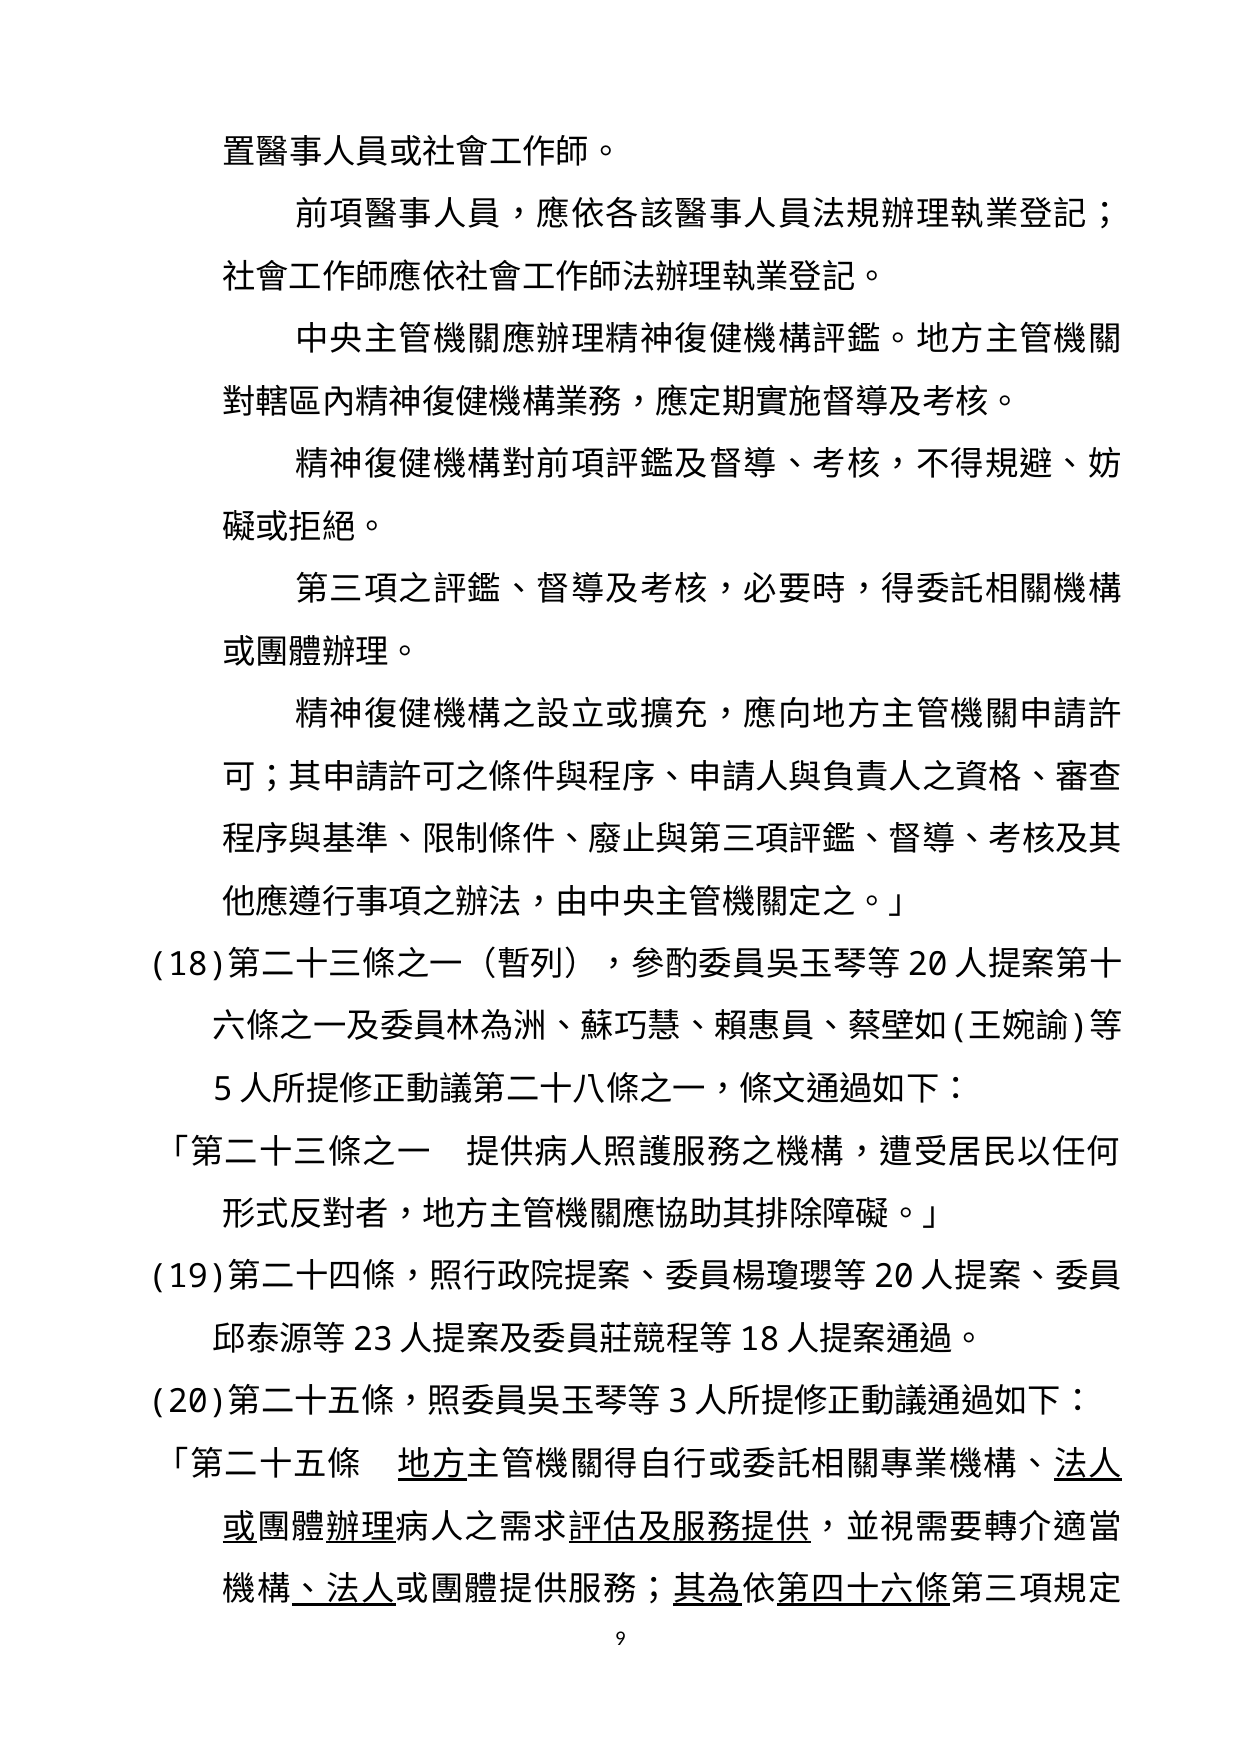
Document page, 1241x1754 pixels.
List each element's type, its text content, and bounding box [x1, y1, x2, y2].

subtitle 第二十五條，照委員吳玉琴等3人所提修正動議通過如下： [148, 1357, 1122, 1419]
text 「第二十五條 地方主管機關得自行或委託相關專業機構、法人或團體辦理病人之需求評估及服務提供，並視需要轉介適當機構、法人或團體提供服務；其為依第四十六條第三項規定 [156, 1419, 1122, 1607]
text 中央主管機關應辦理精神復健機構評鑑。地方主管機關對轄區內精神復健機構業務，應定期實施督導及考核。 [222, 294, 1122, 419]
text 「第二十三條之一 提供病人照護服務之機構，遭受居民以任何形式反對者，地方主管機關應協助其排除障礙。」 [156, 1107, 1122, 1232]
text 精神復健機構之設立或擴充，應向地方主管機關申請許可；其申請許可之條件與程序、申請人與負責人之資格、審查程序與基準、限制條件、廢止與第三項評鑑、督導、考核及其他應遵行事項之辦法，由中央主管機關定之。」 [222, 669, 1122, 919]
text 第三項之評鑑、督導及考核，必要時，得委託相關機構或團體辦理。 [222, 544, 1122, 669]
text 前項醫事人員，應依各該醫事人員法規辦理執業登記；社會工作師應依社會工作師法辦理執業登記。 [222, 169, 1122, 294]
text 置醫事人員或社會工作師。 [156, 107, 1122, 169]
subtitle 第二十四條，照行政院提案、委員楊瓊瓔等20人提案、委員邱泰源等23人提案及委員莊競程等18人提案通過。 [148, 1232, 1122, 1357]
subtitle 第二十三條之一（暫列），參酌委員吳玉琴等20人提案第十六條之一及委員林為洲、蘇巧慧、賴惠員、蔡壁如(王婉諭)等5人所提修正動議第二十八條之一，條文通過如下： [148, 919, 1122, 1107]
text 精神復健機構對前項評鑑及督導、考核，不得規避、妨礙或拒絕。 [222, 419, 1122, 544]
